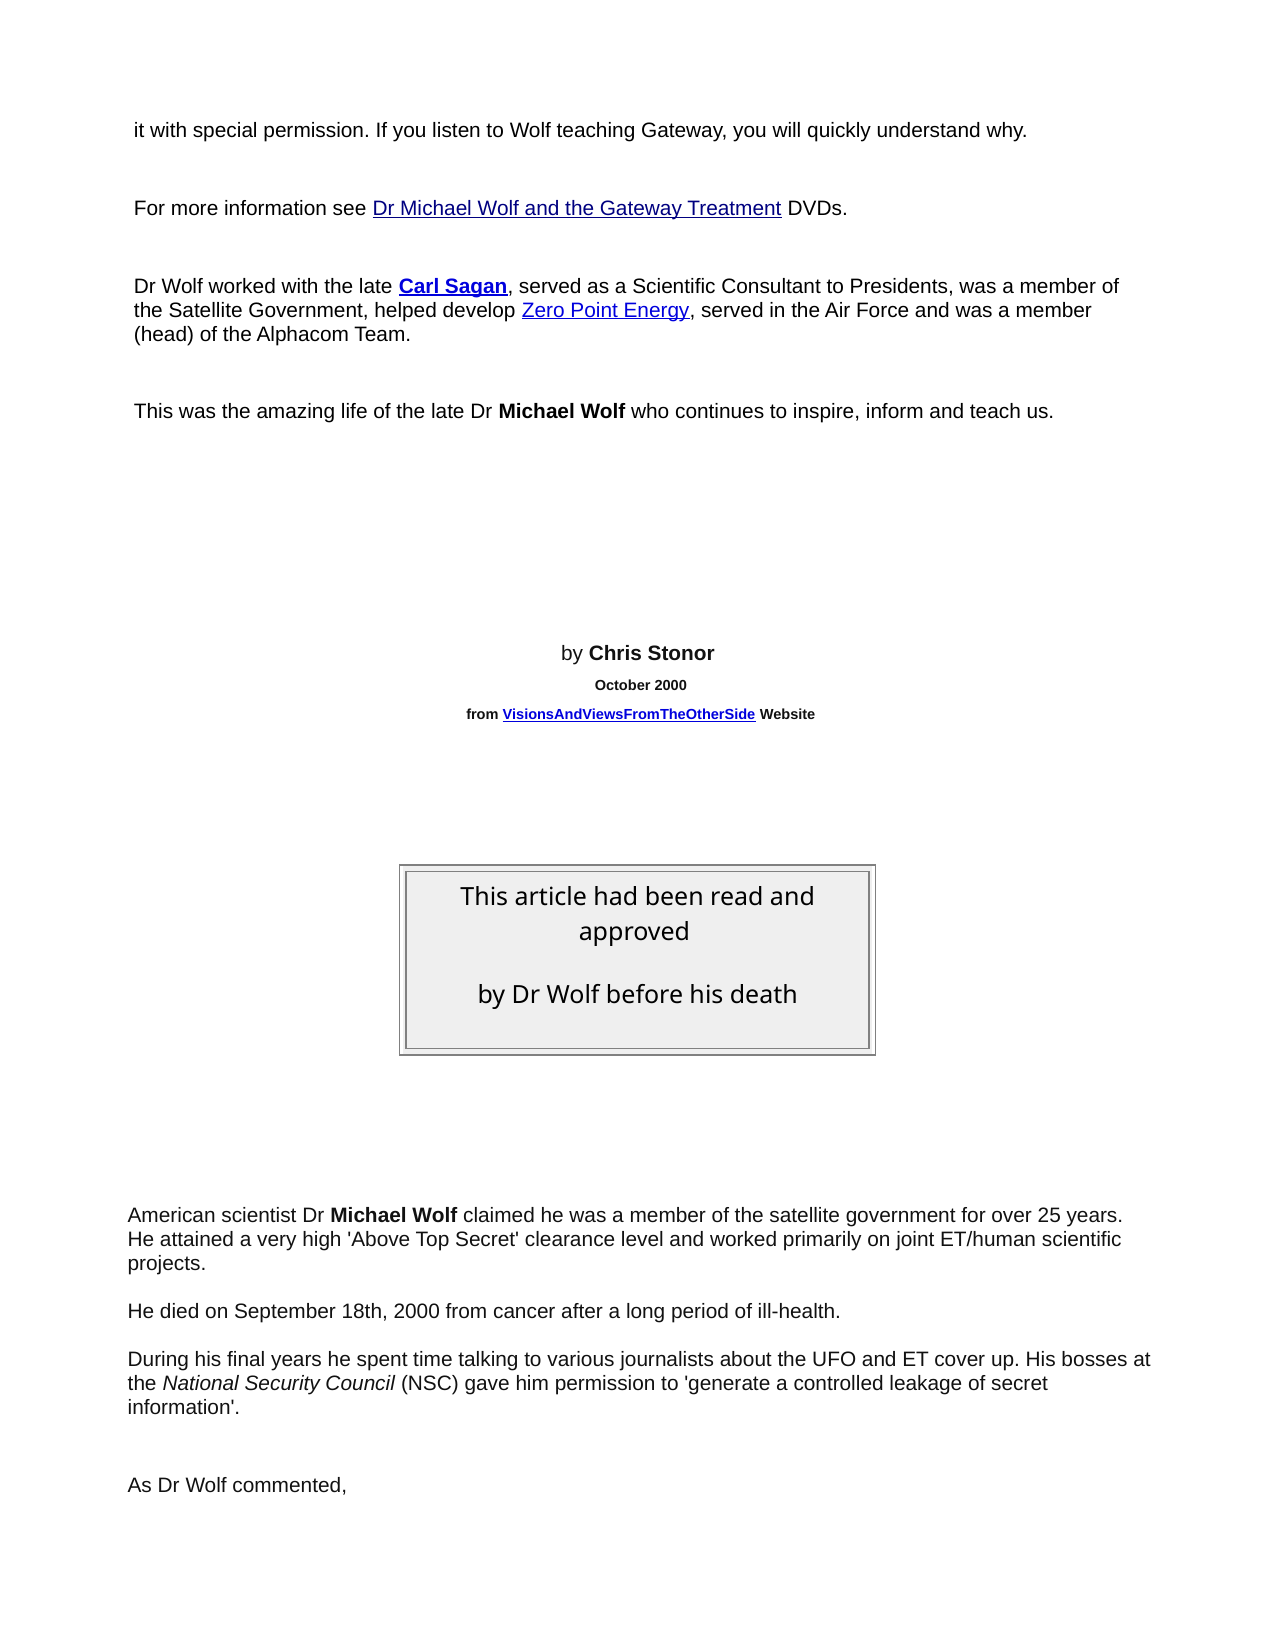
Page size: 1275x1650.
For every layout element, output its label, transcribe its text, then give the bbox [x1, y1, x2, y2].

text Dr Wolf worked with the late Carl Sagan, served as a Scientific Consultant to Presidents, was a member of the Satellite Government, helped develop Zero Point Energy, served in the Air Force and was a member (head) of the Alphacom Team. [134, 273, 1147, 345]
text by Chris Stonor [127, 436, 1154, 664]
table_header This article had been read and approved by Dr Wolf before his death [403, 866, 872, 1048]
text This was the amazing life of the late Dr Michael Wolf who continues to inspire, inform and teach us. [134, 399, 1147, 423]
text from VisionsAndViewsFromTheOtherSide Website [127, 706, 1154, 723]
text October 2000 [127, 677, 1154, 693]
text As Dr Wolf commented, [127, 1472, 1154, 1496]
text American scientist Dr Michael Wolf claimed he was a member of the satellite government for over 25 years. He attained a very high 'Above Top Secret' clearance level and worked primarily on joint ET/human scientific projects. He died on September 18th, 2000 from cancer after a long period of ill-health. During his final years he spent time talking to various journalists about the UFO and ET cover up. His bosses at the National Security Council (NSC) gave him permission to 'generate a controlled leakage of secret information'. [127, 1179, 1154, 1419]
text it with special permission. If you listen to Wolf teaching Gateway, you will quickly understand why. [134, 118, 1147, 142]
text For more information see Dr Michael Wolf and the Gateway Treatment DVDs. [134, 196, 1147, 220]
